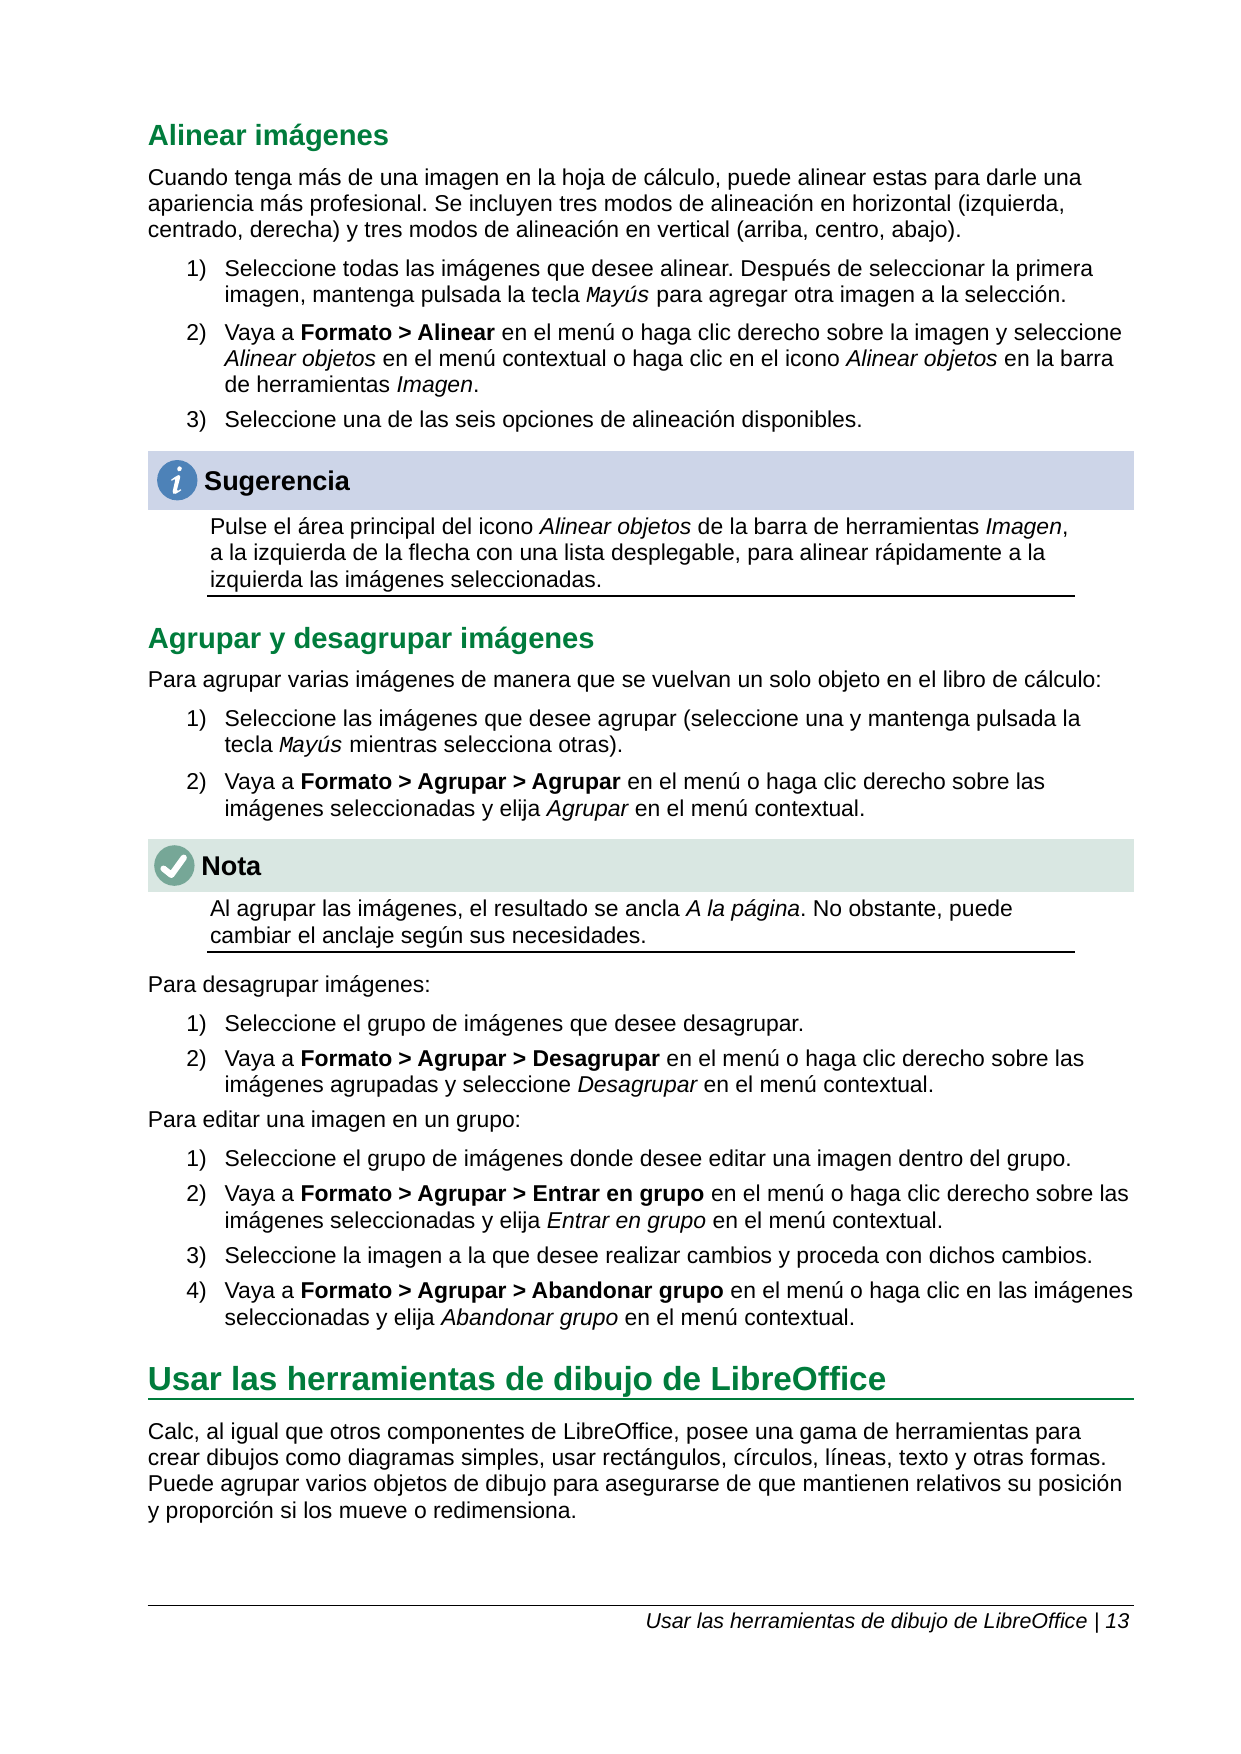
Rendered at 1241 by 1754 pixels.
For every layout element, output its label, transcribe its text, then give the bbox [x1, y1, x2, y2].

list Vaya a Formato > Agrupar > Agrupar en el menú o haga clic derecho sobre las imágenes seleccionadas y elija Agrupar en el menú contextual. [207, 768, 1134, 821]
subtitle Usar las herramientas de dibujo de LibreOffice [148, 1359, 1134, 1398]
text Pulse el área principal del icono Alinear objetos de la barra de herramientas Imagen, a la izquierda de la flecha con una lista desplegable, para alinear rápidamente a la izquierda las imágenes seleccionadas. [207, 510, 1075, 595]
list Vaya a Formato > Agrupar > Desagrupar en el menú o haga clic derecho sobre las imágenes agrupadas y seleccione Desagrupar en el menú contextual. [207, 1045, 1134, 1097]
list Cuando tenga más de una imagen en la hoja de cálculo, puede alinear estas para darle una apariencia más profesional. Se incluyen tres modos de alineación en horizontal (izquierda, centrado, derecha) y tres modos de alineación en vertical (arriba, centro, abajo). [148, 163, 1134, 242]
list Para editar una imagen en un grupo: [148, 1106, 1134, 1133]
subtitle Agrupar y desagrupar imágenes [148, 621, 1134, 654]
list Seleccione una de las seis opciones de alineación disponibles. [207, 406, 1134, 433]
list Seleccione el grupo de imágenes que desee desagrupar. [207, 1009, 1134, 1036]
list Vaya a Formato > Agrupar > Entrar en grupo en el menú o haga clic derecho sobre las imágenes seleccionadas y elija Entrar en grupo en el menú contextual. [207, 1180, 1134, 1233]
list Seleccione el grupo de imágenes donde desee editar una imagen dentro del grupo. [207, 1145, 1134, 1172]
text Calc, al igual que otros componentes de LibreOffice, posee una gama de herramientas para crear dibujos como diagramas simples, usar rectángulos, círculos, líneas, texto y otras formas. Puede agrupar varios objetos de dibujo para asegurarse de que mantienen relativos su posición y proporción si los mueve o redimensiona. [148, 1418, 1134, 1523]
text Al agrupar las imágenes, el resultado se ancla A la página. No obstante, puede cambiar el anclaje según sus necesidades. [207, 892, 1075, 951]
list Seleccione las imágenes que desee agrupar (seleccione una y mantenga pulsada la tecla Mayús mientras selecciona otras). [207, 705, 1134, 759]
subtitle Nota [148, 839, 1134, 892]
list Seleccione todas las imágenes que desee alinear. Después de seleccionar la primera imagen, mantenga pulsada la tecla Mayús para agregar otra imagen a la selección. [207, 255, 1134, 310]
list Para desagrupar imágenes: [148, 971, 1134, 997]
list Vaya a Formato > Alinear en el menú o haga clic derecho sobre la imagen y seleccione Alinear objetos en el menú contextual o haga clic en el icono Alinear objetos en la barra de herramientas Imagen. [207, 318, 1134, 398]
list Vaya a Formato > Agrupar > Abandonar grupo en el menú o haga clic en las imágenes seleccionadas y elija Abandonar grupo en el menú contextual. [207, 1277, 1134, 1330]
subtitle Sugerencia [148, 451, 1134, 510]
list Para agrupar varias imágenes de manera que se vuelvan un solo objeto en el libro de cálculo: [148, 666, 1134, 692]
list Seleccione la imagen a la que desee realizar cambios y proceda con dichos cambios. [207, 1242, 1134, 1268]
subtitle Alinear imágenes [148, 118, 1134, 152]
